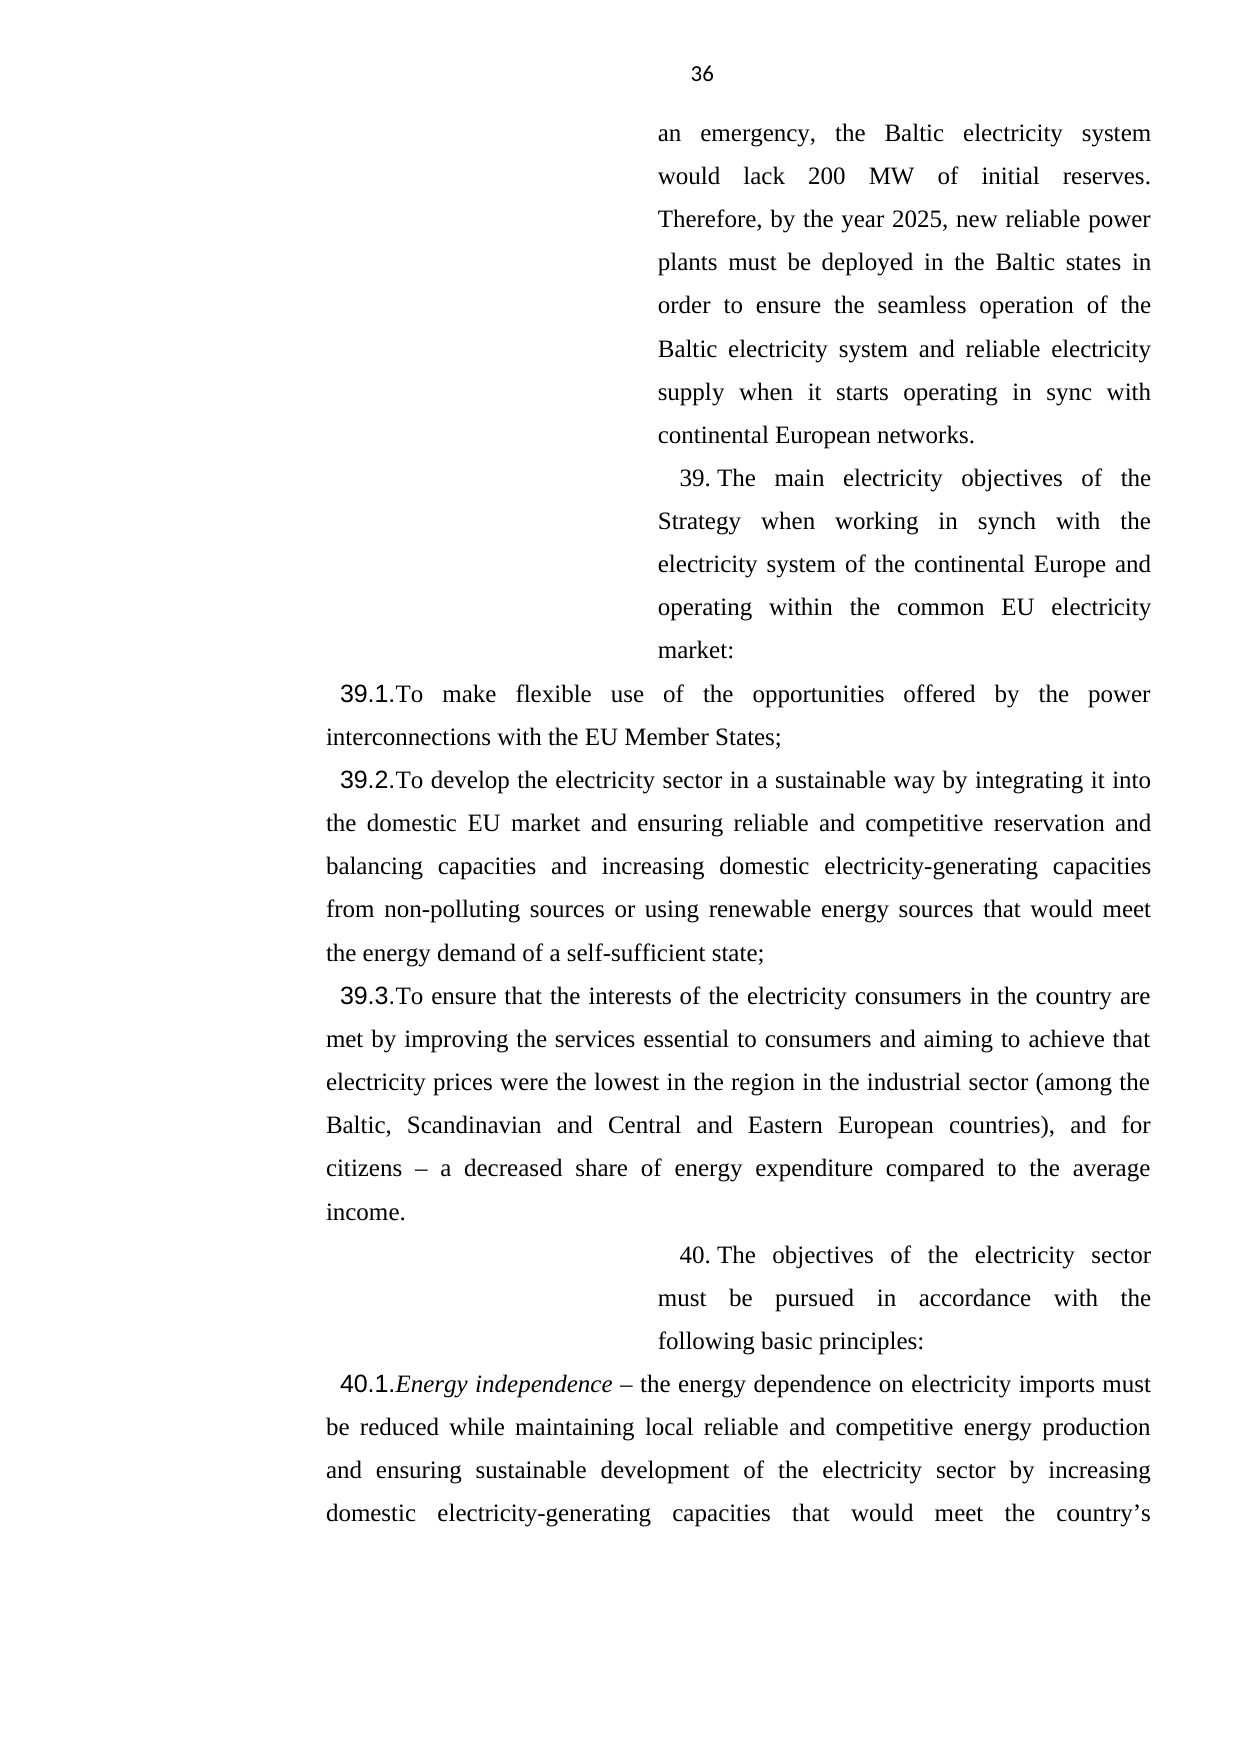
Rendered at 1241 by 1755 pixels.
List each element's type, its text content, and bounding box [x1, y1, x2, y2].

list The objectives of the electricity sector must be pursued in accordance with the following basic principles: [620, 1240, 1152, 1355]
list To ensure that the interests of the electricity consumers in the country are met by improving the services essential to consumers and aiming to achieve that electricity prices were the lowest in the region in the industrial sector (among the Baltic, Scandinavian and Central and Eastern European countries), and for citizens – a decreased share of energy expenditure compared to the average income. [281, 981, 1152, 1225]
list To develop the electricity sector in a sustainable way by integrating it into the domestic EU market and ensuring reliable and competitive reservation and balancing capacities and increasing domestic electricity-generating capacities from non-polluting sources or using renewable energy sources that would meet the energy demand of a self-sufficient state; [281, 765, 1152, 966]
list Energy independence – the energy dependence on electricity imports must be reduced while maintaining local reliable and competitive energy production and ensuring sustainable development of the electricity sector by increasing domestic electricity-generating capacities that would meet the country’s [281, 1369, 1152, 1527]
list The main electricity objectives of the Strategy when working in synch with the electricity system of the continental Europe and operating within the common EU electricity market: [620, 463, 1152, 664]
list an emergency, the Baltic electricity system would lack 200 MW of initial reserves. Therefore, by the year 2025, new reliable power plants must be deployed in the Baltic states in order to ensure the seamless operation of the Baltic electricity system and reliable electricity supply when it starts operating in sync with continental European networks. [620, 118, 1152, 449]
list To make flexible use of the opportunities offered by the power interconnections with the EU Member States; [281, 679, 1152, 751]
